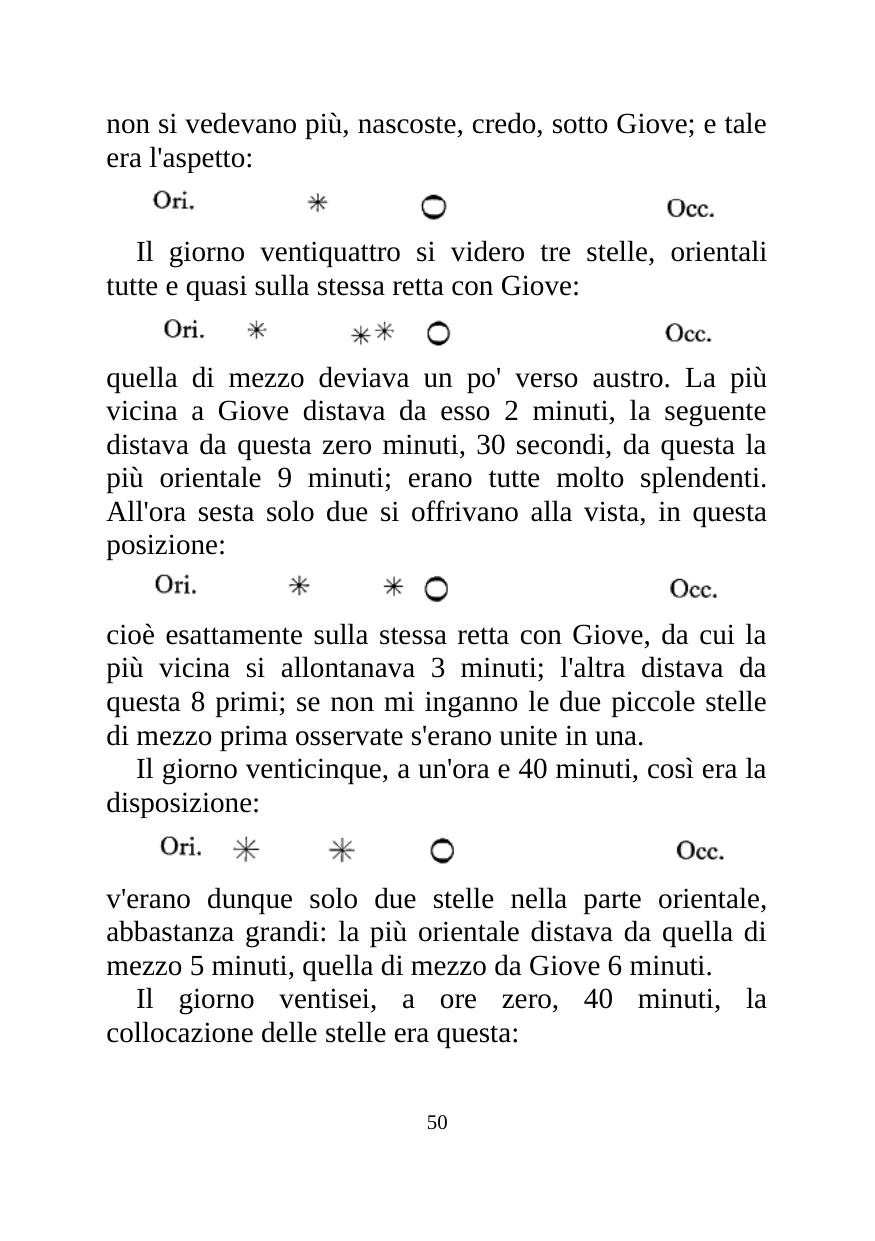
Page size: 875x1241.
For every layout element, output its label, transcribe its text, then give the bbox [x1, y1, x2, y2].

text Il giorno ventiquattro si videro tre stelle, orientali tutte e quasi sulla stessa retta con Giove: [106, 173, 768, 301]
picture [141, 301, 733, 360]
picture [141, 173, 733, 235]
text Il giorno ventisei, a ore zero, 40 minuti, la collocazione delle stelle era questa: [106, 982, 768, 1049]
text non si vedevano più, nascoste, credo, sotto Giove; e tale era l'aspetto: [106, 106, 768, 173]
text v'erano dunque solo due stelle nella parte orientale, abbastanza grandi: la più orientale distava da quella di mezzo 5 minuti, quella di mezzo da Giove 6 minuti. [106, 818, 768, 982]
picture [141, 818, 733, 881]
text quella di mezzo deviava un po' verso austro. La più vicina a Giove distava da esso 2 minuti, la seguente distava da questa zero minuti, 30 secondi, da questa la più orientale 9 minuti; erano tutte molto splendenti. All'ora sesta solo due si offrivano alla vista, in questa posizione: [106, 301, 768, 561]
picture [141, 561, 733, 617]
text Il giorno venticinque, a un'ora e 40 minuti, così era la disposizione: [106, 751, 768, 818]
text cioè esattamente sulla stessa retta con Giove, da cui la più vicina si allontanava 3 minuti; l'altra distava da questa 8 primi; se non mi inganno le due piccole stelle di mezzo prima osservate s'erano unite in una. [106, 561, 768, 751]
